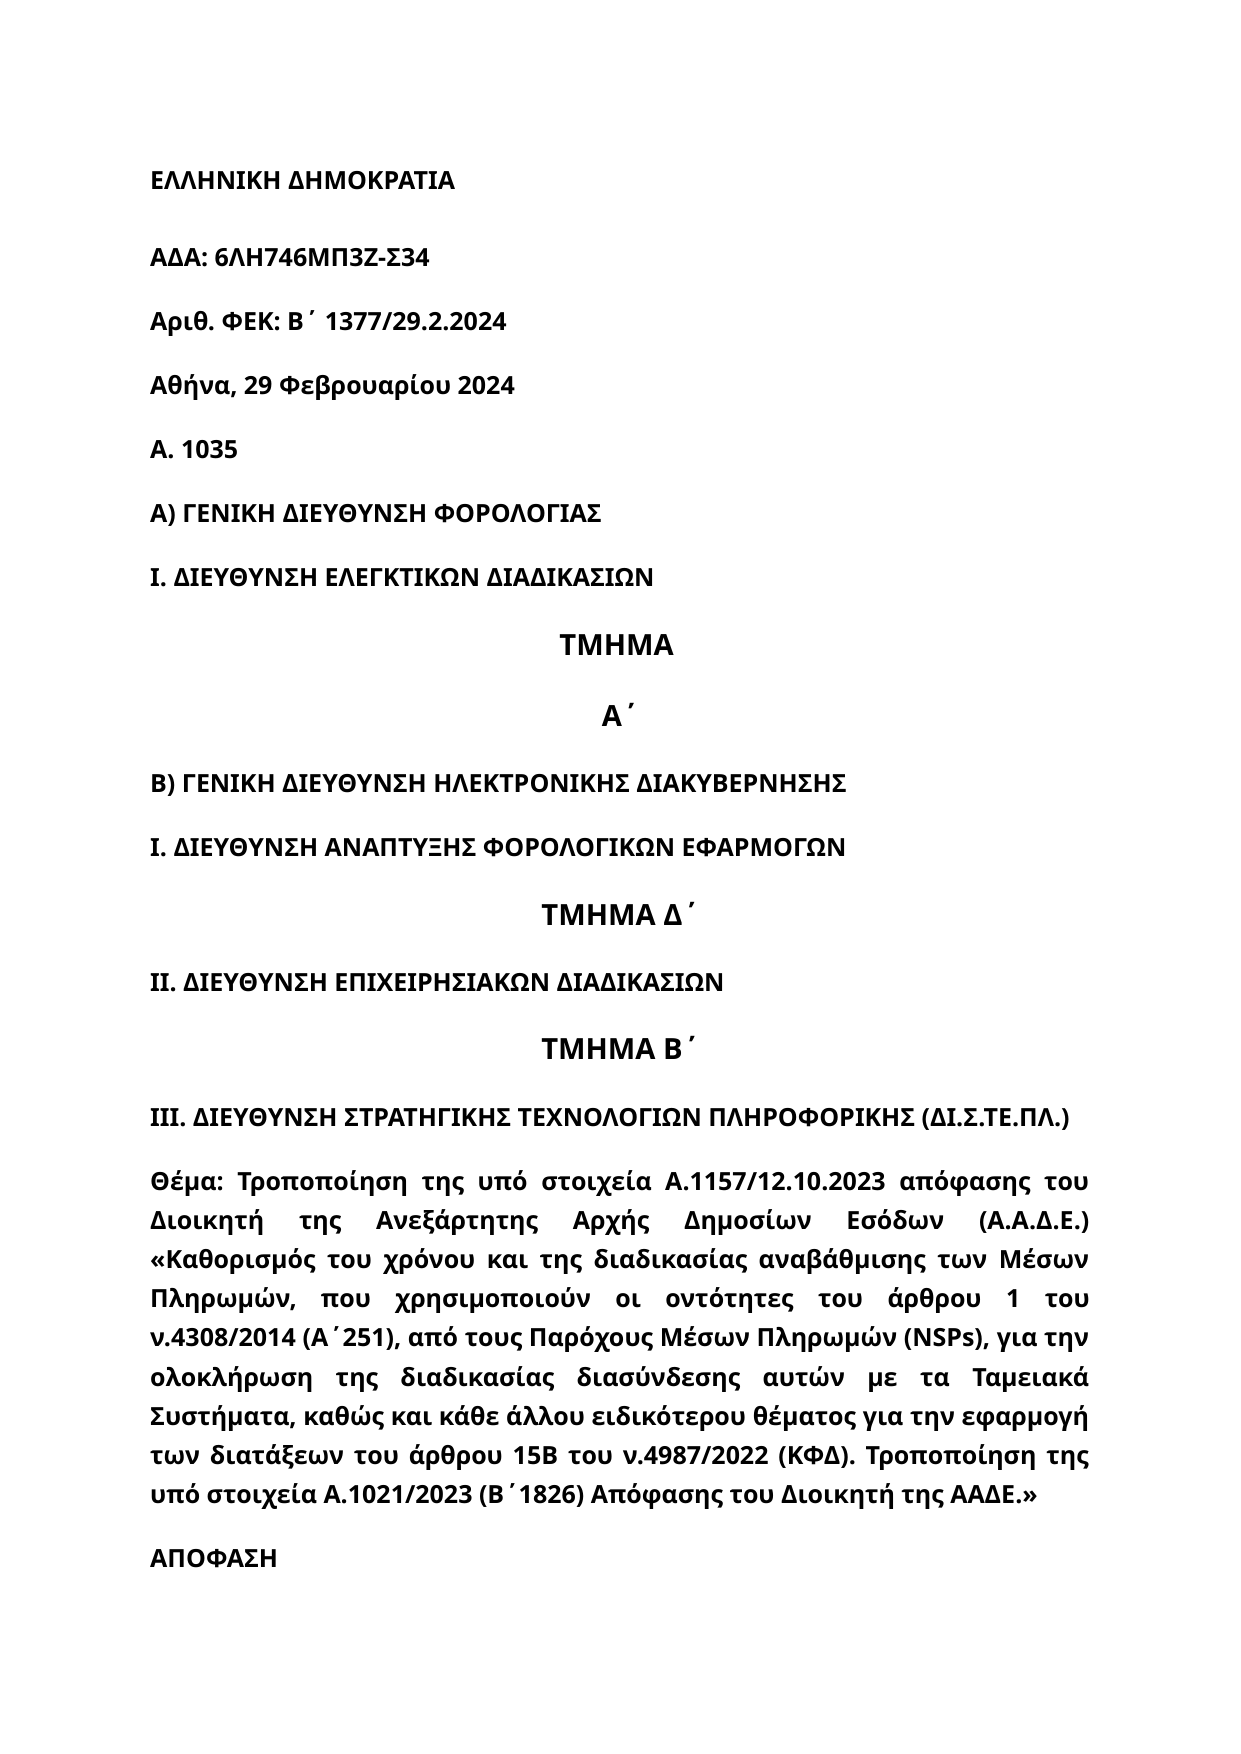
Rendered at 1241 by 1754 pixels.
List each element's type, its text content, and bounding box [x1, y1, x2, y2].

text Β) ΓΕΝΙΚΗ ΔΙΕΥΘΥΝΣΗ ΗΛΕΚΤΡΟΝΙΚΗΣ ΔΙΑΚΥΒΕΡΝΗΣΗΣ [150, 765, 1090, 799]
text Ι. ΔΙΕΥΘΥΝΣΗ ΑΝΑΠΤΥΞΗΣ ΦΟΡΟΛΟΓΙΚΩΝ ΕΦΑΡΜΟΓΩΝ [150, 829, 1090, 864]
title ΕΛΛΗΝΙΚΗ ΔΗΜΟΚΡΑΤΙΑ [150, 162, 1090, 197]
text Α. 1035 [150, 432, 1090, 466]
text Αθήνα, 29 Φεβρουαρίου 2024 [150, 367, 1090, 402]
subtitle ΤΜΗΜΑ Δ΄ [150, 894, 1090, 933]
subtitle ΤΜΗΜΑ [150, 624, 1090, 664]
text ΙΙ. ΔΙΕΥΘΥΝΣΗ ΕΠΙΧΕΙΡΗΣΙΑΚΩΝ ΔΙΑΔΙΚΑΣΙΩΝ [150, 964, 1090, 998]
text Θέμα: Τροποποίηση της υπό στοιχεία Α.1157/12.10.2023 απόφασης του Διοικητή της Ανεξάρτητης Αρχής Δημοσίων Εσόδων (Α.Α.Δ.Ε.) «Καθορισμός του χρόνου και της διαδικασίας αναβάθμισης των Μέσων Πληρωμών, που χρησιμοποιούν οι οντότητες του άρθρου 1 του ν.4308/2014 (Α΄251), από τους Παρόχους Μέσων Πληρωμών (NSPs), για την ολοκλήρωση της διαδικασίας διασύνδεσης αυτών με τα Ταμειακά Συστήματα, καθώς και κάθε άλλου ειδικότερου θέματος για την εφαρμογή των διατάξεων του άρθρου 15Β του ν.4987/2022 (ΚΦΔ). Τροποποίηση της υπό στοιχεία Α.1021/2023 (Β΄1826) Απόφασης του Διοικητή της ΑΑΔΕ.» [150, 1163, 1090, 1511]
text Αριθ. ΦΕΚ: Β΄ 1377/29.2.2024 [150, 303, 1090, 337]
text ΑΠΟΦΑΣΗ [150, 1541, 1090, 1575]
subtitle A΄ [150, 695, 1090, 734]
text Ι. ΔΙΕΥΘΥΝΣΗ ΕΛΕΓΚΤΙΚΩΝ ΔΙΑΔΙΚΑΣΙΩΝ [150, 560, 1090, 594]
text ΙΙΙ. ΔΙΕΥΘΥΝΣΗ ΣΤΡΑΤΗΓΙΚΗΣ ΤΕΧΝΟΛΟΓΙΩΝ ΠΛΗΡΟΦΟΡΙΚΗΣ (ΔΙ.Σ.ΤΕ.ΠΛ.) [150, 1099, 1090, 1133]
text Α) ΓΕΝΙΚΗ ΔΙΕΥΘΥΝΣΗ ΦΟΡΟΛΟΓΙΑΣ [150, 496, 1090, 530]
text ΑΔΑ: 6ΛΗ746ΜΠ3Ζ-Σ34 [150, 239, 1090, 273]
subtitle ΤΜΗΜΑ Β΄ [150, 1028, 1090, 1068]
